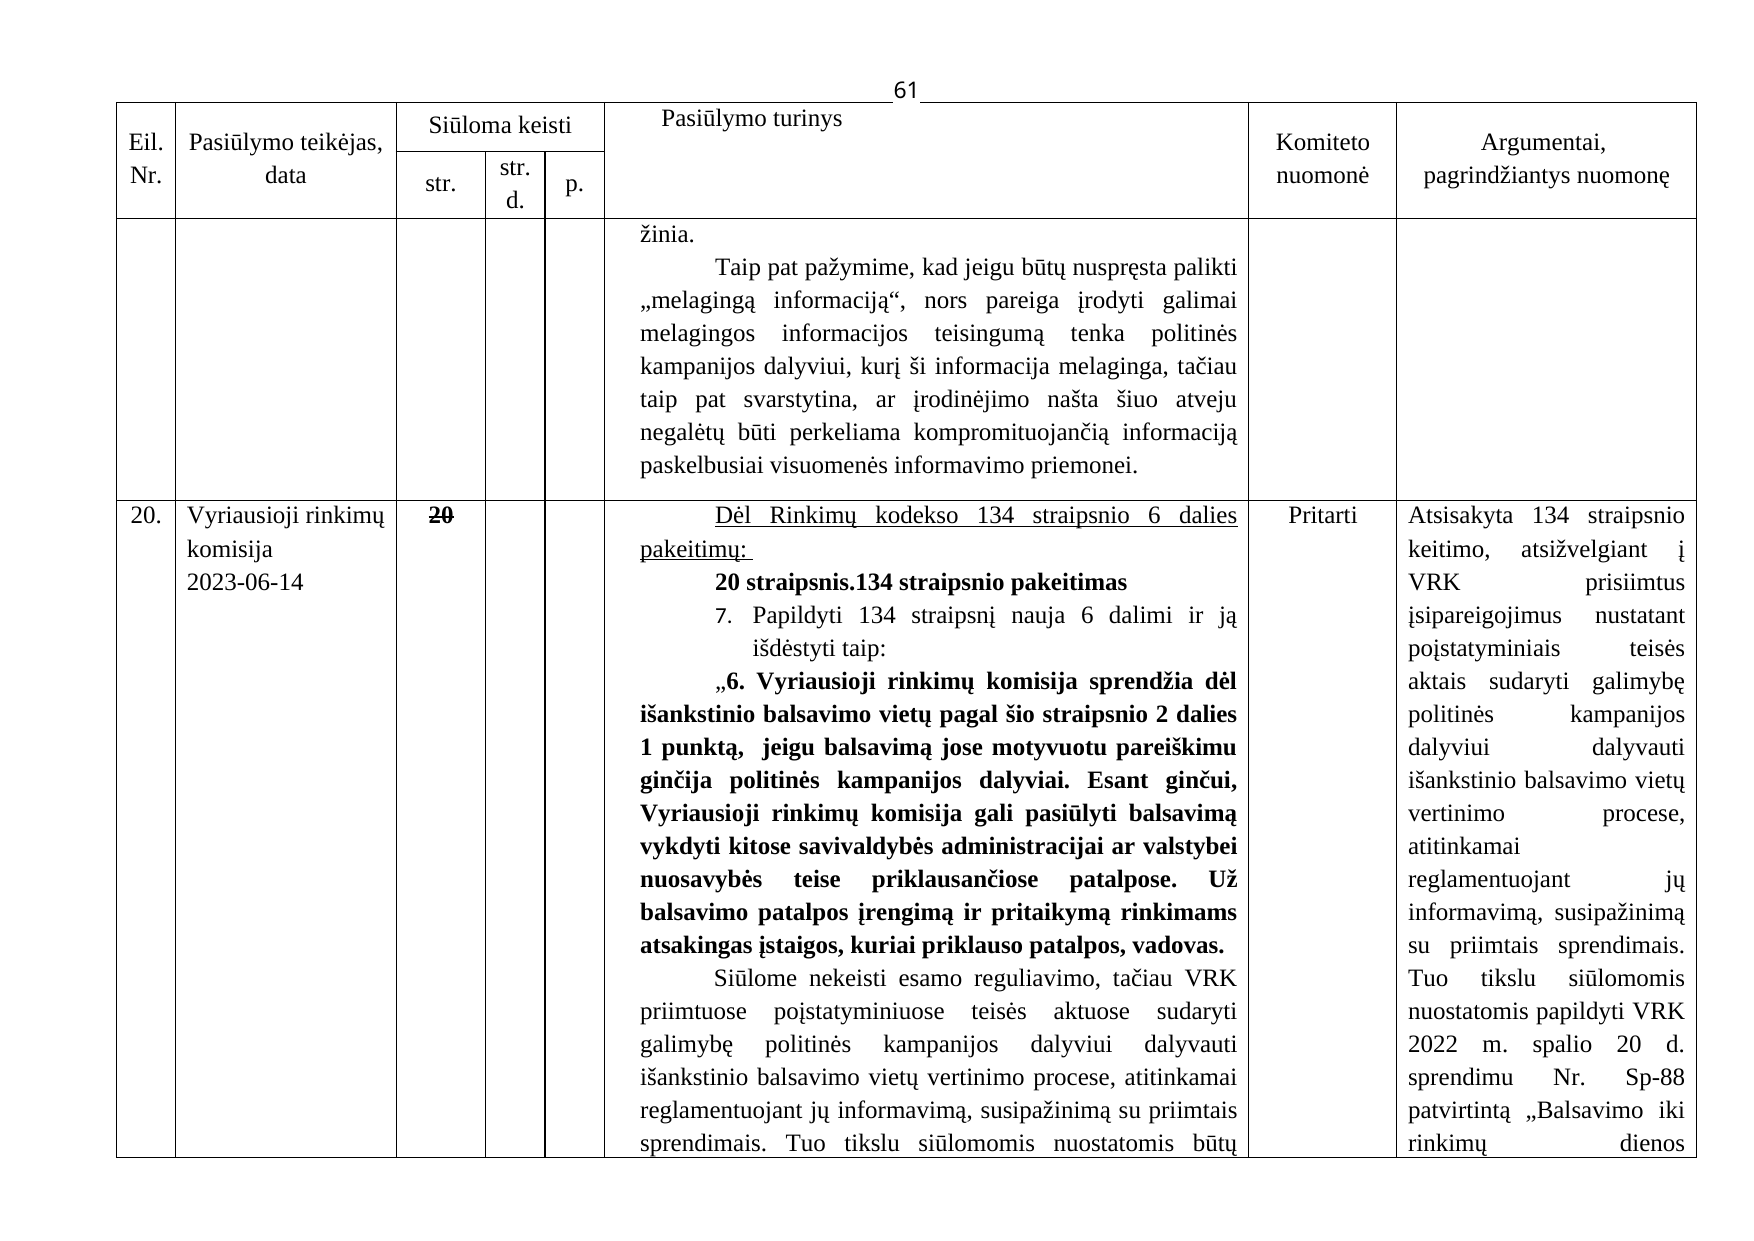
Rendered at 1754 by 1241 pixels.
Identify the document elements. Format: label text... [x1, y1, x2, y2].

table_cell str. [397, 152, 485, 218]
table_cell žinia. Taip pat pažymime, kad jeigu būtų nuspręsta palikti „melagingą informaciją“, nors pareiga įrodyti galimai melagingos informacijos teisingumą tenka politinės kampanijos dalyviui, kurį ši informacija melaginga, tačiau taip pat svarstytina, ar įrodinėjimo našta šiuo atveju negalėtų būti perkeliama kompromituojančią informaciją paskelbusiai visuomenės informavimo priemonei. [629, 219, 1248, 499]
table_cell [605, 219, 629, 499]
table_cell [486, 219, 544, 499]
table_header Siūloma keisti [397, 103, 604, 151]
table_header Eil. Nr. [117, 103, 175, 218]
table_cell [486, 501, 544, 1157]
table_cell [397, 219, 485, 499]
table_cell Dėl Rinkimų kodekso 134 straipsnio 6 dalies pakeitimų: 20 straipsnis.134 straipsnio pakeitimas Papildyti 134 straipsnį nauja 6 dalimi ir ją išdėstyti taip: „6. Vyriausioji rinkimų komisija sprendžia dėl išankstinio balsavimo vietų pagal šio straipsnio 2 dalies 1 punktą, jeigu balsavimą jose motyvuotu pareiškimu ginčija politinės kampanijos dalyviai. Esant ginčui, Vyriausioji rinkimų komisija gali pasiūlyti balsavimą vykdyti kitose savivaldybės administracijai ar valstybei nuosavybės teise priklausančiose patalpose. Už balsavimo patalpos įrengimą ir pritaikymą rinkimams atsakingas įstaigos, kuriai priklauso patalpos, vadovas. Siūlome nekeisti esamo reguliavimo, tačiau VRK priimtuose poįstatyminiuose teisės aktuose sudaryti galimybę politinės kampanijos dalyviui dalyvauti išankstinio balsavimo vietų vertinimo procese, atitinkamai reglamentuojant jų informavimą, susipažinimą su priimtais sprendimais. Tuo tikslu siūlomomis nuostatomis būtų [629, 501, 1248, 1157]
table_cell Atsisakyta 134 straipsnio keitimo, atsižvelgiant į VRK prisiimtus įsipareigojimus nustatant poįstatyminiais teisės aktais sudaryti galimybę politinės kampanijos dalyviui dalyvauti išankstinio balsavimo vietų vertinimo procese, atitinkamai reglamentuojant jų informavimą, susipažinimą su priimtais sprendimais. Tuo tikslu siūlomomis nuostatomis papildyti VRK 2022 m. spalio 20 d. sprendimu Nr. Sp-88 patvirtintą „Balsavimo iki rinkimų dienos [1397, 501, 1696, 1157]
table_cell [176, 219, 396, 499]
table_cell str. d. [486, 152, 544, 218]
table_header Pasiūlymo turinys [629, 103, 1248, 218]
table_cell [117, 219, 175, 499]
table_cell [546, 501, 604, 1157]
table_cell Pritarti [1249, 501, 1396, 1157]
table_header Pasiūlymo teikėjas, data [176, 103, 396, 218]
table_header Argumentai, pagrindžiantys nuomonę [1397, 103, 1696, 218]
table_header Komiteto nuomonė [1249, 103, 1396, 218]
table_cell [1397, 219, 1696, 499]
table_cell p. [546, 152, 604, 218]
table_cell [1249, 219, 1396, 499]
table_cell 20. [117, 501, 175, 1157]
table_header [605, 103, 629, 218]
table_cell [605, 501, 629, 1157]
table_cell Vyriausioji rinkimų komisija 2023-06-14 [176, 501, 396, 1157]
table_cell [546, 219, 604, 499]
table_cell 20 [397, 501, 485, 1157]
